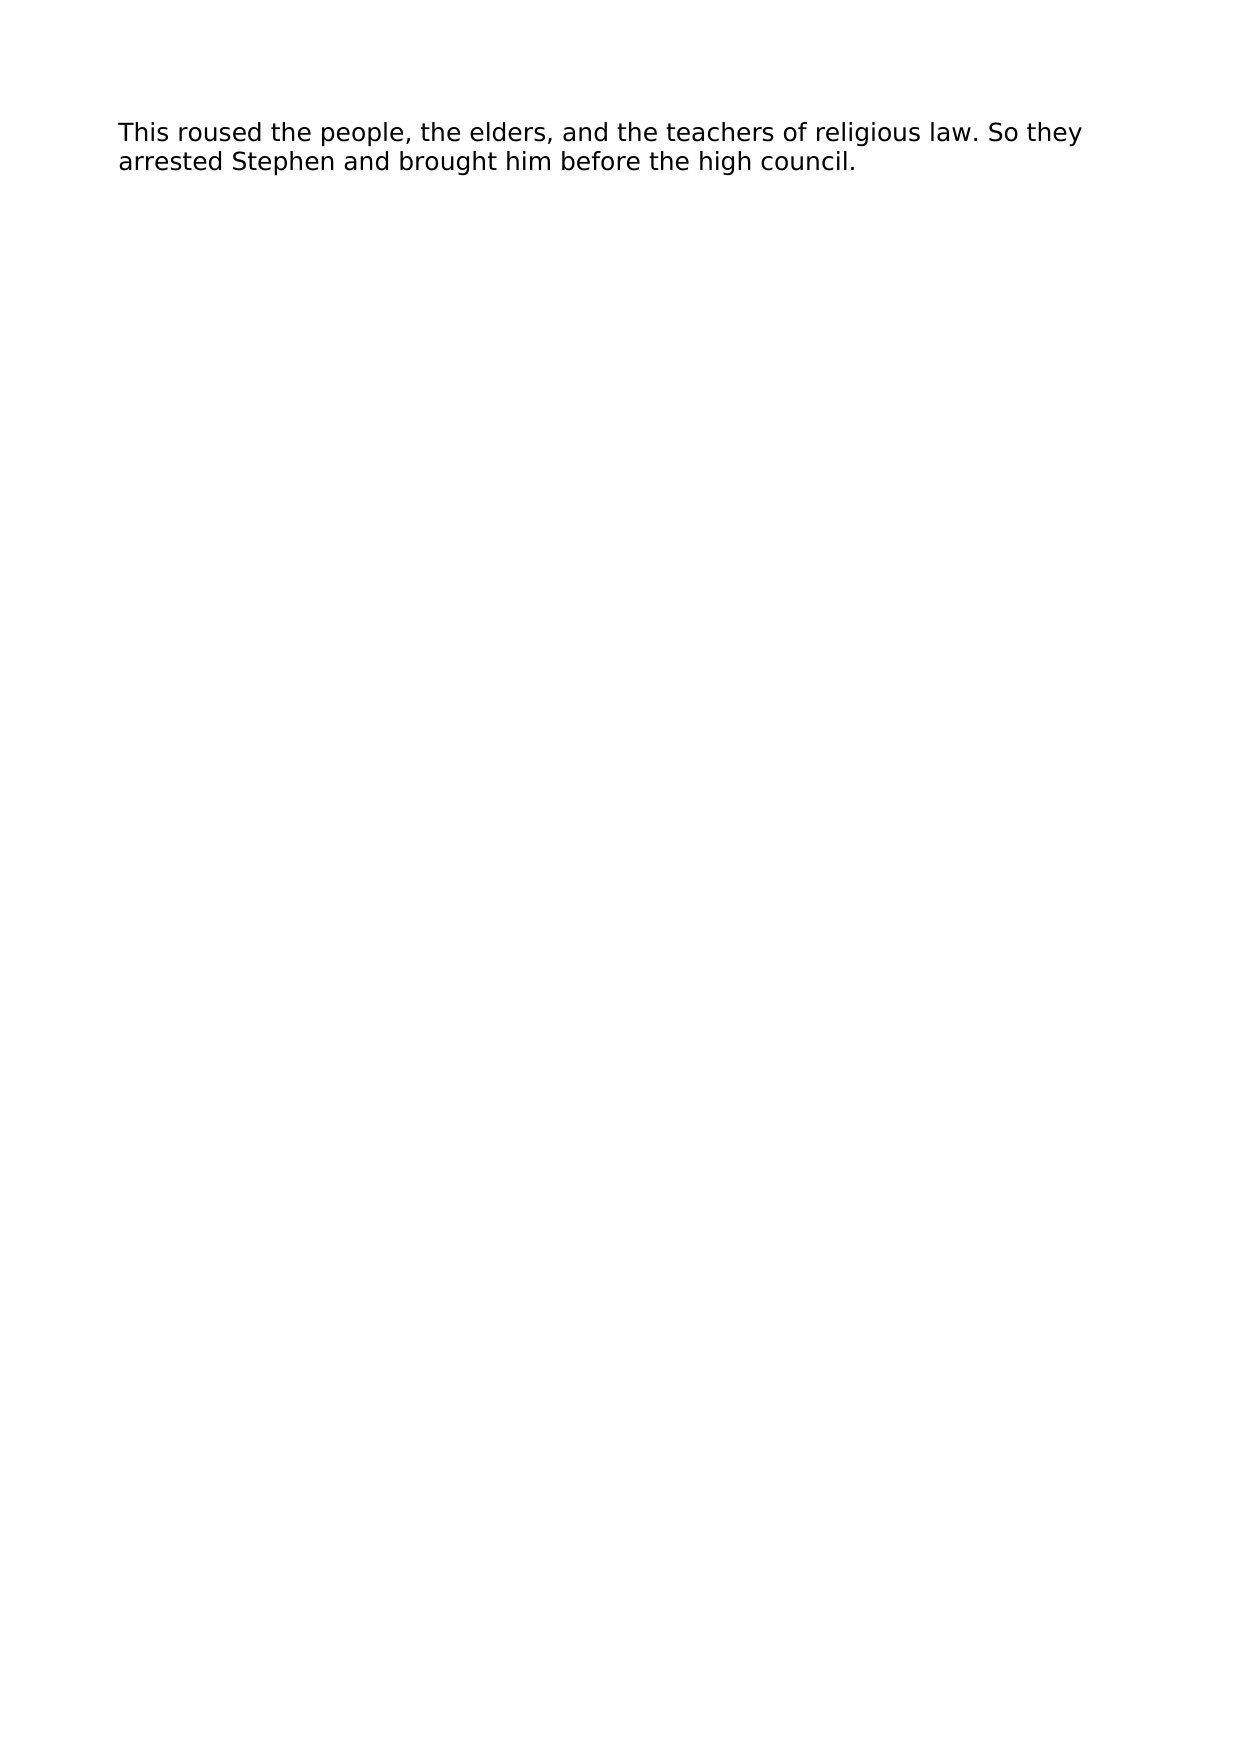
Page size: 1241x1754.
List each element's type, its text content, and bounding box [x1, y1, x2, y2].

text This roused the people, the elders, and the teachers of religious law. So they arrested Stephen and brought him before the high council. [118, 118, 1122, 176]
